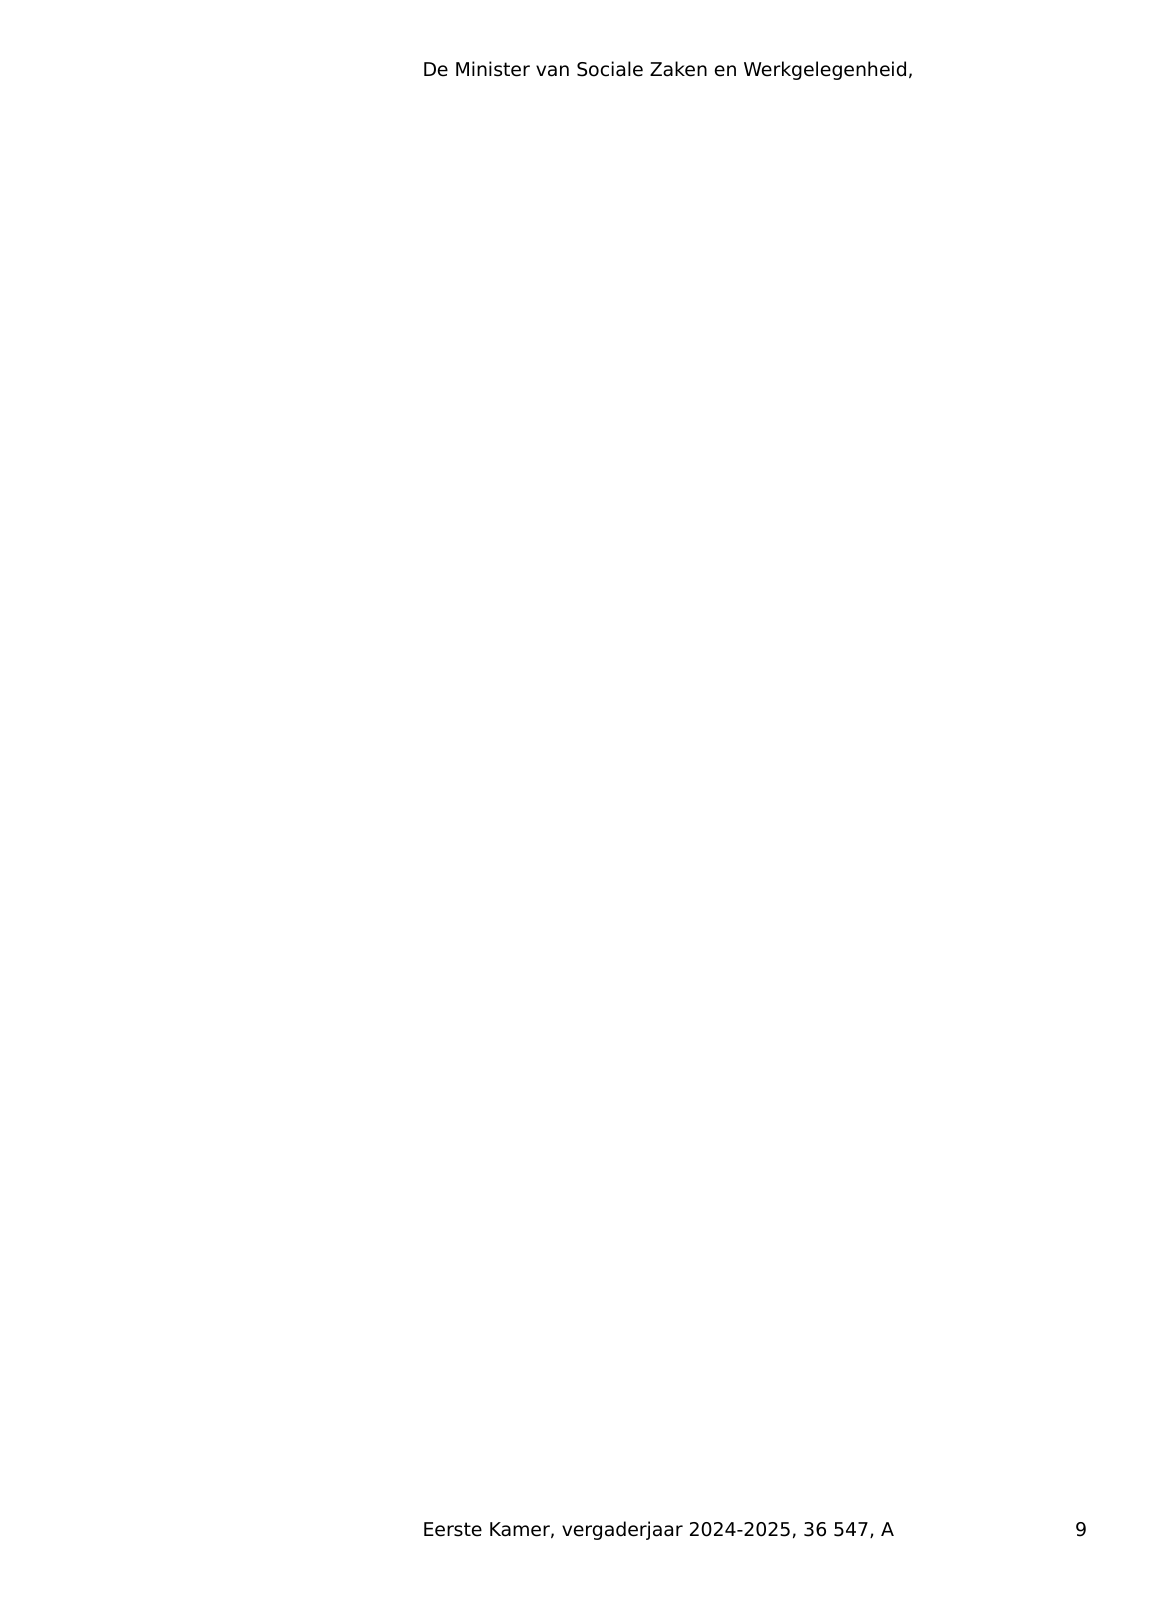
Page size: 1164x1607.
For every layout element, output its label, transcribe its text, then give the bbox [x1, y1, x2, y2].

text De Minister van Sociale Zaken en Werkgelegenheid, [422, 59, 1087, 81]
